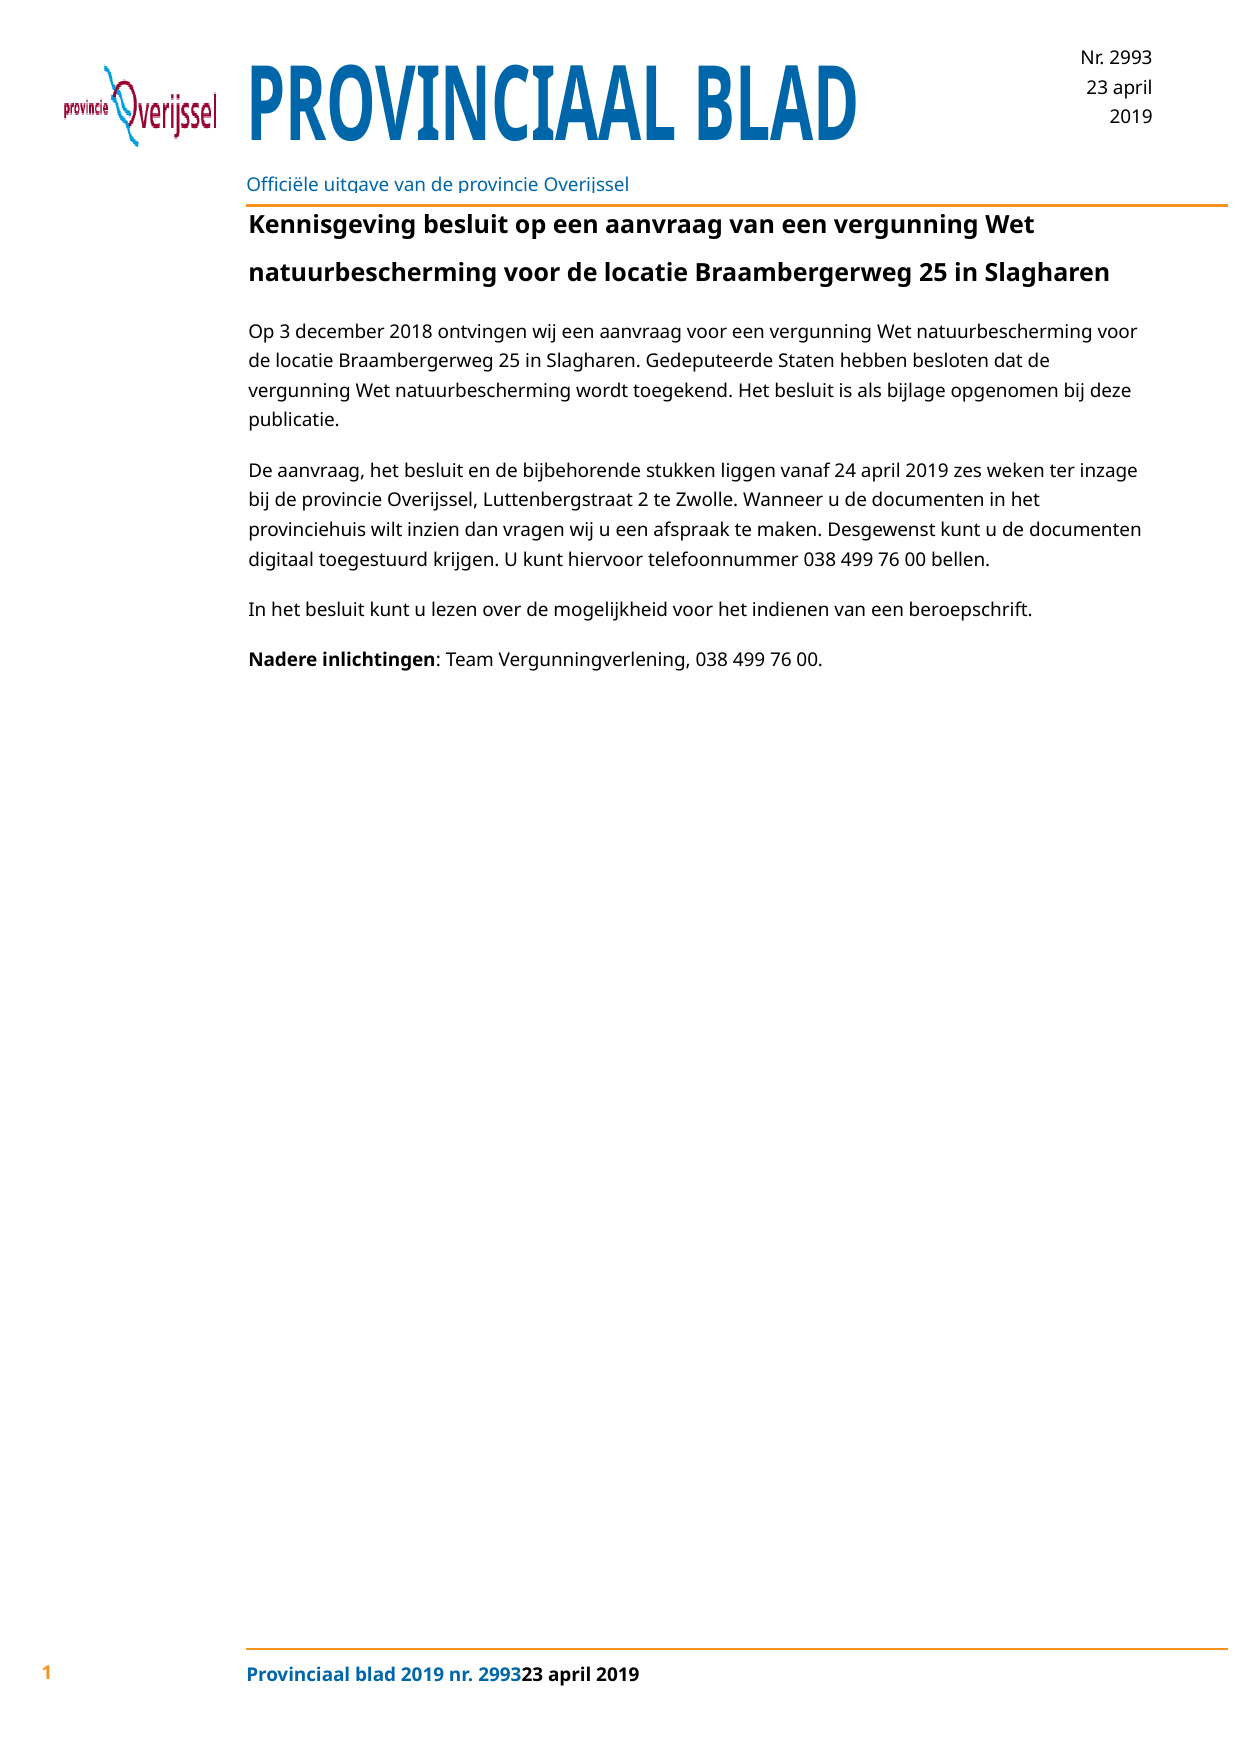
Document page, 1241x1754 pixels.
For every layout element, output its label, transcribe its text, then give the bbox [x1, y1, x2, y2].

picture [41, 47, 231, 172]
text De aanvraag, het besluit en de bijbehorende stukken liggen vanaf 24 april 2019 zes weken ter inzage bij de provincie Overijssel, Luttenbergstraat 2 te Zwolle. Wanneer u de documenten in het provinciehuis wilt inzien dan vragen wij u een afspraak te maken. Desgewenst kunt u de documenten digitaal toegestuurd krijgen. U kunt hiervoor telefoonnummer 038 499 76 00 bellen. [248, 457, 1152, 572]
text Nadere inlichtingen: Team Vergunningverlening, 038 499 76 00. [248, 647, 1152, 672]
text Op 3 december 2018 ontvingen wij een aanvraag voor een vergunning Wet natuurbescherming voor de locatie Braambergerweg 25 in Slagharen. Gedeputeerde Staten hebben besloten dat de vergunning Wet natuurbescherming wordt toegekend. Het besluit is als bijlage opgenomen bij deze publicatie. [248, 318, 1152, 432]
text Kennisgeving besluit op een aanvraag van een vergunning Wet natuurbescherming voor de locatie Braambergerweg 25 in Slagharen [248, 207, 1152, 288]
text In het besluit kunt u lezen over de mogelijkheid voor het indienen van een beroepschrift. [248, 596, 1152, 622]
